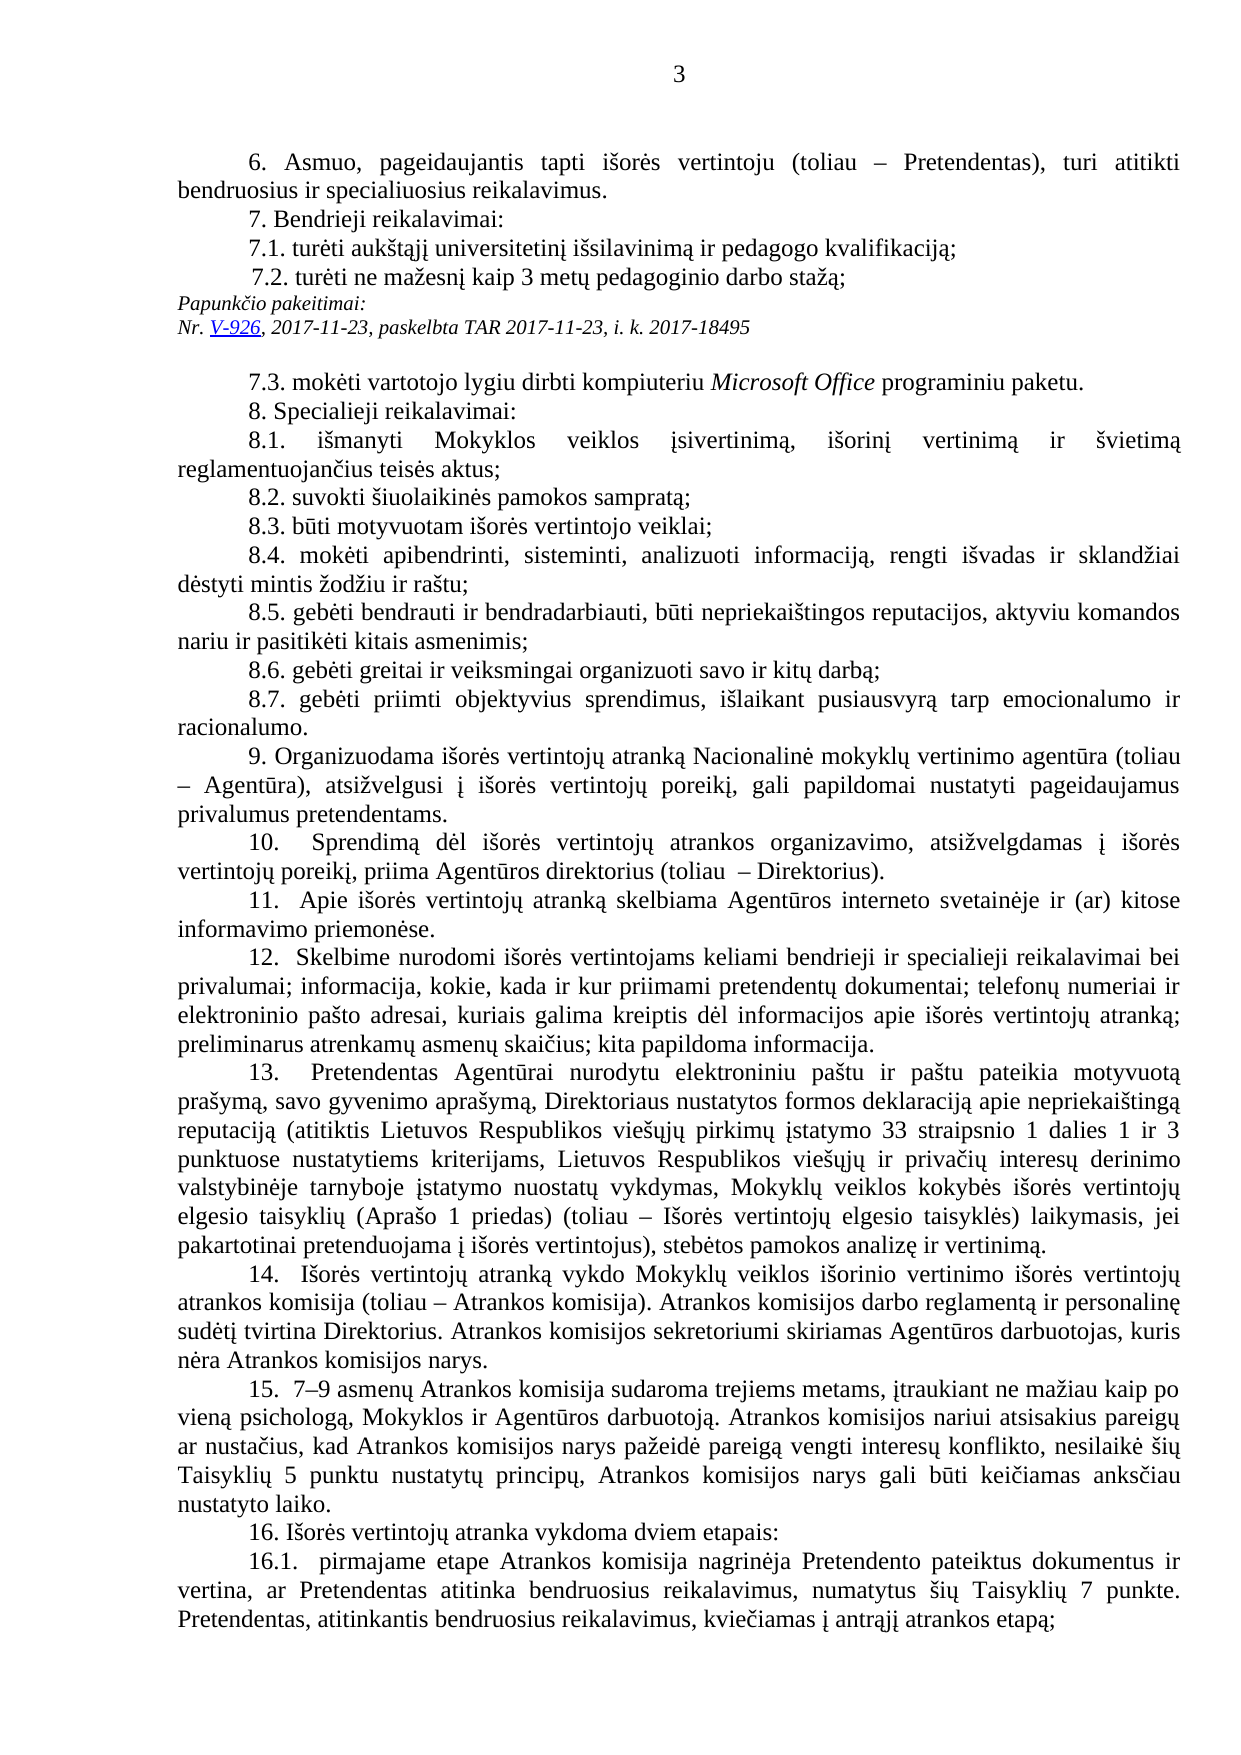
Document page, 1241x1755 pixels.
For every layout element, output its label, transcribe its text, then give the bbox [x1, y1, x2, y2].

text 7. Bendrieji reikalavimai: [177, 204, 1181, 233]
text 8.7. gebėti priimti objektyvius sprendimus, išlaikant pusiausvyrą tarp emocionalumo ir racionalumo. [177, 684, 1181, 741]
text 8.1. išmanyti Mokyklos veiklos įsivertinimą, išorinį vertinimą ir švietimą reglamentuojančius teisės aktus; [177, 425, 1181, 482]
text 7.2. turėti ne mažesnį kaip 3 metų pedagoginio darbo stažą; [177, 262, 1181, 291]
text 8.2. suvokti šiuolaikinės pamokos sampratą; [177, 482, 1181, 511]
text 13. Pretendentas Agentūrai nurodytu elektroniniu paštu ir paštu pateikia motyvuotą prašymą, savo gyvenimo aprašymą, Direktoriaus nustatytos formos deklaraciją apie nepriekaištingą reputaciją (atitiktis Lietuvos Respublikos viešųjų pirkimų įstatymo 33 straipsnio 1 dalies 1 ir 3 punktuose nustatytiems kriterijams, Lietuvos Respublikos viešųjų ir privačių interesų derinimo valstybinėje tarnyboje įstatymo nuostatų vykdymas, Mokyklų veiklos kokybės išorės vertintojų elgesio taisyklių (Aprašo 1 priedas) (toliau – Išorės vertintojų elgesio taisyklės) laikymasis, jei pakartotinai pretenduojama į išorės vertintojus), stebėtos pamokos analizę ir vertinimą. [177, 1057, 1181, 1259]
text 7.1. turėti aukštąjį universitetinį išsilavinimą ir pedagogo kvalifikaciją; [177, 233, 1181, 262]
text 7.3. mokėti vartotojo lygiu dirbti kompiuteriu Microsoft Office programiniu paketu. [177, 367, 1181, 396]
text 9. Organizuodama išorės vertintojų atranką Nacionalinė mokyklų vertinimo agentūra (toliau – Agentūra), atsižvelgusi į išorės vertintojų poreikį, gali papildomai nustatyti pageidaujamus privalumus pretendentams. [177, 741, 1181, 827]
text 8.3. būti motyvuotam išorės vertintojo veiklai; [177, 511, 1181, 540]
text 14. Išorės vertintojų atranką vykdo Mokyklų veiklos išorinio vertinimo išorės vertintojų atrankos komisija (toliau – Atrankos komisija). Atrankos komisijos darbo reglamentą ir personalinę sudėtį tvirtina Direktorius. Atrankos komisijos sekretoriumi skiriamas Agentūros darbuotojas, kuris nėra Atrankos komisijos narys. [177, 1259, 1181, 1374]
text 11. Apie išorės vertintojų atranką skelbiama Agentūros interneto svetainėje ir (ar) kitose informavimo priemonėse. [177, 885, 1181, 942]
text 16. Išorės vertintojų atranka vykdoma dviem etapais: [177, 1517, 1181, 1546]
text 8.4. mokėti apibendrinti, sisteminti, analizuoti informaciją, rengti išvadas ir sklandžiai dėstyti mintis žodžiu ir raštu; [177, 540, 1181, 597]
text 8.6. gebėti greitai ir veiksmingai organizuoti savo ir kitų darbą; [177, 655, 1181, 684]
text Nr. V-926, 2017-11-23, paskelbta TAR 2017-11-23, i. k. 2017-18495 [177, 315, 1181, 339]
text 10. Sprendimą dėl išorės vertintojų atrankos organizavimo, atsižvelgdamas į išorės vertintojų poreikį, priima Agentūros direktorius (toliau – Direktorius). [177, 827, 1181, 885]
text 12. Skelbime nurodomi išorės vertintojams keliami bendrieji ir specialieji reikalavimai bei privalumai; informacija, kokie, kada ir kur priimami pretendentų dokumentai; telefonų numeriai ir elektroninio pašto adresai, kuriais galima kreiptis dėl informacijos apie išorės vertintojų atranką; preliminarus atrenkamų asmenų skaičius; kita papildoma informacija. [177, 942, 1181, 1057]
text Papunkčio pakeitimai: [177, 291, 1181, 315]
text 16.1. pirmajame etape Atrankos komisija nagrinėja Pretendento pateiktus dokumentus ir vertina, ar Pretendentas atitinka bendruosius reikalavimus, numatytus šių Taisyklių 7 punkte. Pretendentas, atitinkantis bendruosius reikalavimus, kviečiamas į antrąjį atrankos etapą; [177, 1546, 1181, 1632]
text 15. 7–9 asmenų Atrankos komisija sudaroma trejiems metams, įtraukiant ne mažiau kaip po vieną psichologą, Mokyklos ir Agentūros darbuotoją. Atrankos komisijos nariui atsisakius pareigų ar nustačius, kad Atrankos komisijos narys pažeidė pareigą vengti interesų konflikto, nesilaikė šių Taisyklių 5 punktu nustatytų principų, Atrankos komisijos narys gali būti keičiamas anksčiau nustatyto laiko. [177, 1374, 1181, 1517]
text 6. Asmuo, pageidaujantis tapti išorės vertintoju (toliau – Pretendentas), turi atitikti bendruosius ir specialiuosius reikalavimus. [177, 147, 1181, 204]
text 8. Specialieji reikalavimai: [177, 396, 1181, 425]
text 8.5. gebėti bendrauti ir bendradarbiauti, būti nepriekaištingos reputacijos, aktyviu komandos nariu ir pasitikėti kitais asmenimis; [177, 597, 1181, 655]
